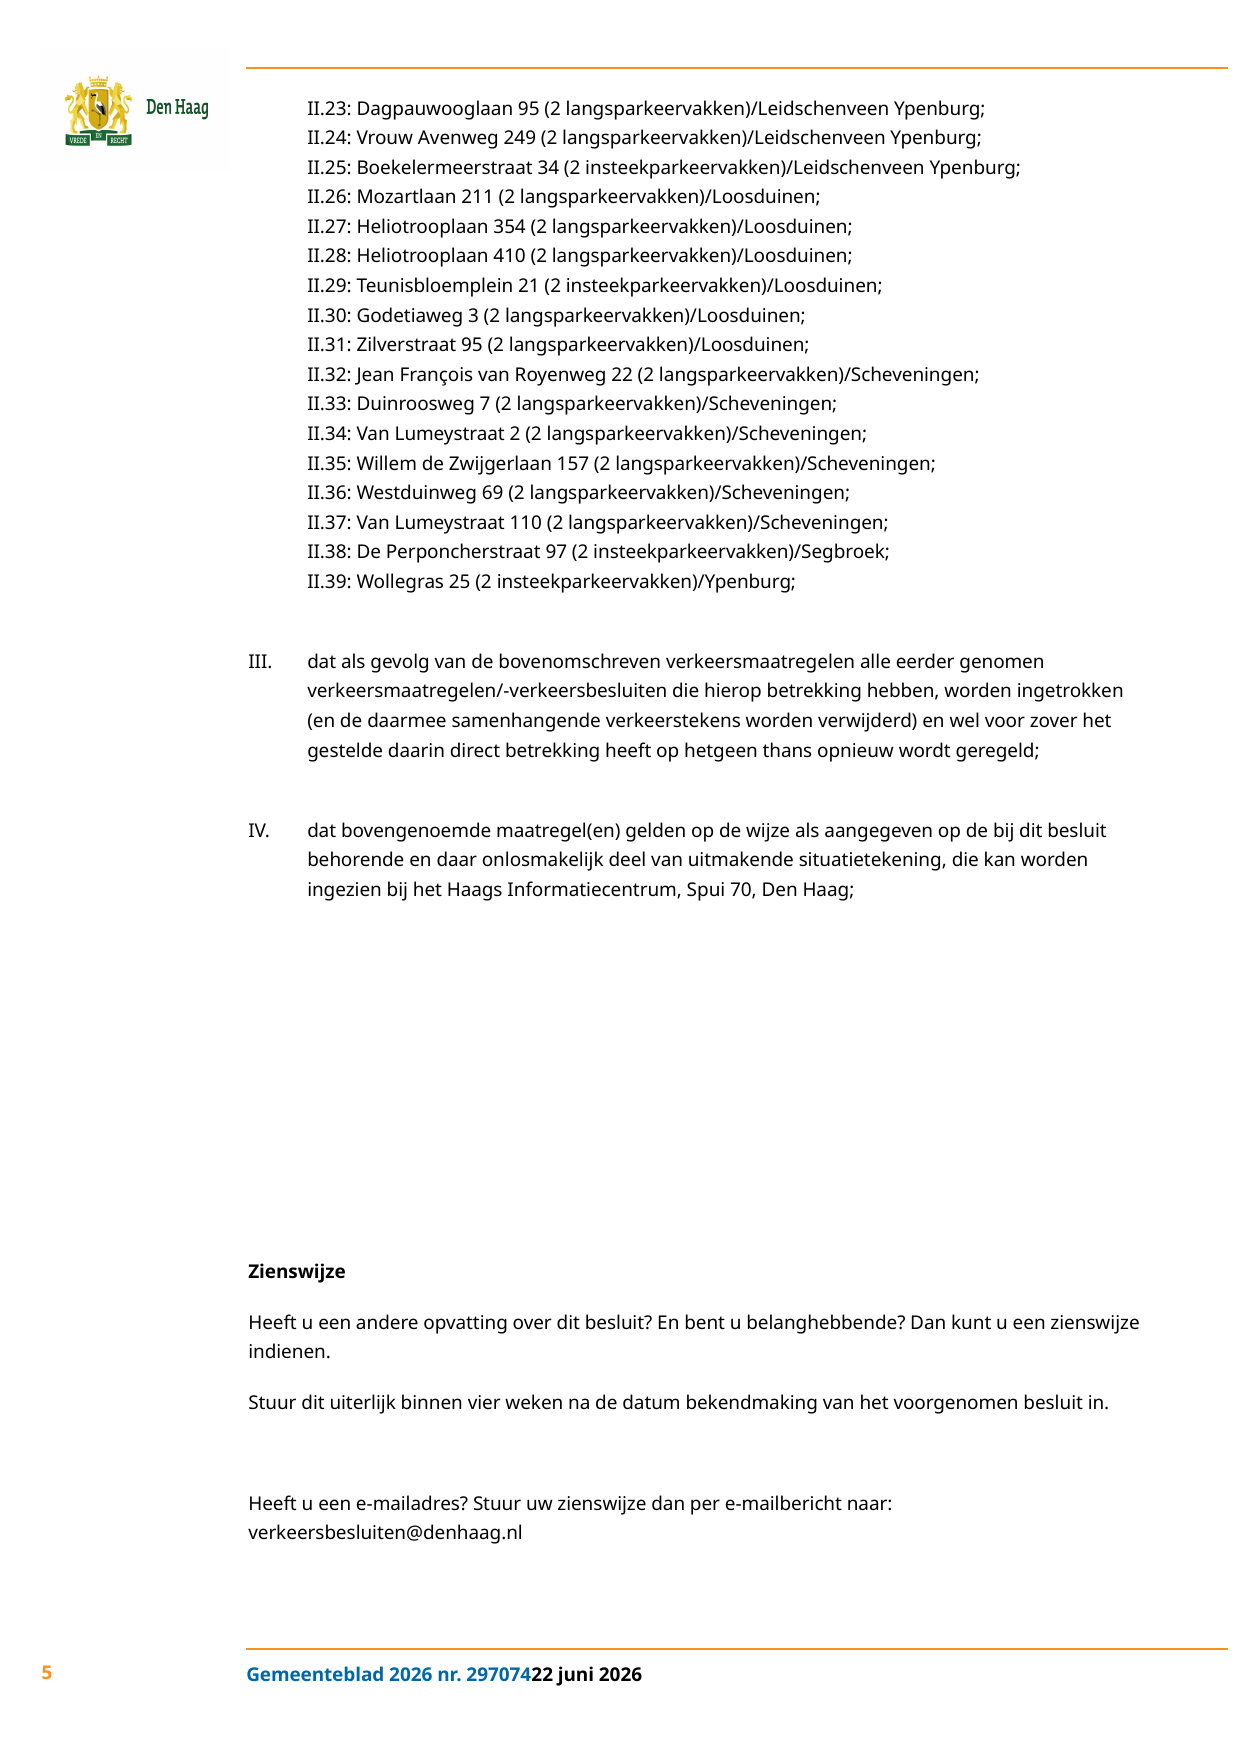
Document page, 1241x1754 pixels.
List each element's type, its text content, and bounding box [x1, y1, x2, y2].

list II.24: Vrouw Avenweg 249 (2 langsparkeervakken)/Leidschenveen Ypenburg; [248, 124, 1152, 150]
text Stuur dit uiterlijk binnen vier weken na de datum bekendmaking van het voorgenomen besluit in. [248, 1389, 1152, 1415]
list dat bovengenoemde maatregel(en) gelden op de wijze als aangegeven op de bij dit besluit behorende en daar onlosmakelijk deel van uitmakende situatietekening, die kan worden ingezien bij het Haags Informatiecentrum, Spui 70, Den Haag; [248, 817, 1152, 902]
list II.23: Dagpauwooglaan 95 (2 langsparkeervakken)/Leidschenveen Ypenburg; [248, 95, 1152, 121]
list dat als gevolg van de bovenomschreven verkeersmaatregelen alle eerder genomen verkeersmaatregelen/-verkeersbesluiten die hierop betrekking hebben, worden ingetrokken (en de daarmee samenhangende verkeerstekens worden verwijderd) en wel voor zover het gestelde daarin direct betrekking heeft op hetgeen thans opnieuw wordt geregeld; [248, 648, 1152, 763]
list II.29: Teunisbloemplein 21 (2 insteekparkeervakken)/Loosduinen; [248, 272, 1152, 298]
picture [41, 47, 231, 172]
list II.37: Van Lumeystraat 110 (2 langsparkeervakken)/Scheveningen; [248, 509, 1152, 535]
list II.33: Duinroosweg 7 (2 langsparkeervakken)/Scheveningen; [248, 391, 1152, 416]
list II.30: Godetiaweg 3 (2 langsparkeervakken)/Loosduinen; [248, 302, 1152, 328]
list II.34: Van Lumeystraat 2 (2 langsparkeervakken)/Scheveningen; [248, 420, 1152, 446]
text Zienswijze [248, 1258, 1152, 1284]
list II.26: Mozartlaan 211 (2 langsparkeervakken)/Loosduinen; [248, 183, 1152, 209]
list II.39: Wollegras 25 (2 insteekparkeervakken)/Ypenburg; [248, 568, 1152, 594]
list II.31: Zilverstraat 95 (2 langsparkeervakken)/Loosduinen; [248, 331, 1152, 357]
list II.28: Heliotrooplaan 410 (2 langsparkeervakken)/Loosduinen; [248, 243, 1152, 268]
list II.38: De Perponcherstraat 97 (2 insteekparkeervakken)/Segbroek; [248, 538, 1152, 564]
list II.25: Boekelermeerstraat 34 (2 insteekparkeervakken)/Leidschenveen Ypenburg; [248, 154, 1152, 180]
text Heeft u een andere opvatting over dit besluit? En bent u belanghebbende? Dan kunt u een zienswijze indienen. [248, 1309, 1152, 1364]
list II.35: Willem de Zwijgerlaan 157 (2 langsparkeervakken)/Scheveningen; [248, 450, 1152, 476]
list II.27: Heliotrooplaan 354 (2 langsparkeervakken)/Loosduinen; [248, 213, 1152, 239]
list II.36: Westduinweg 69 (2 langsparkeervakken)/Scheveningen; [248, 479, 1152, 505]
text Heeft u een e-mailadres? Stuur uw zienswijze dan per e-mailbericht naar: verkeersbesluiten@denhaag.nl [248, 1490, 1152, 1545]
list II.32: Jean François van Royenweg 22 (2 langsparkeervakken)/Scheveningen; [248, 361, 1152, 387]
